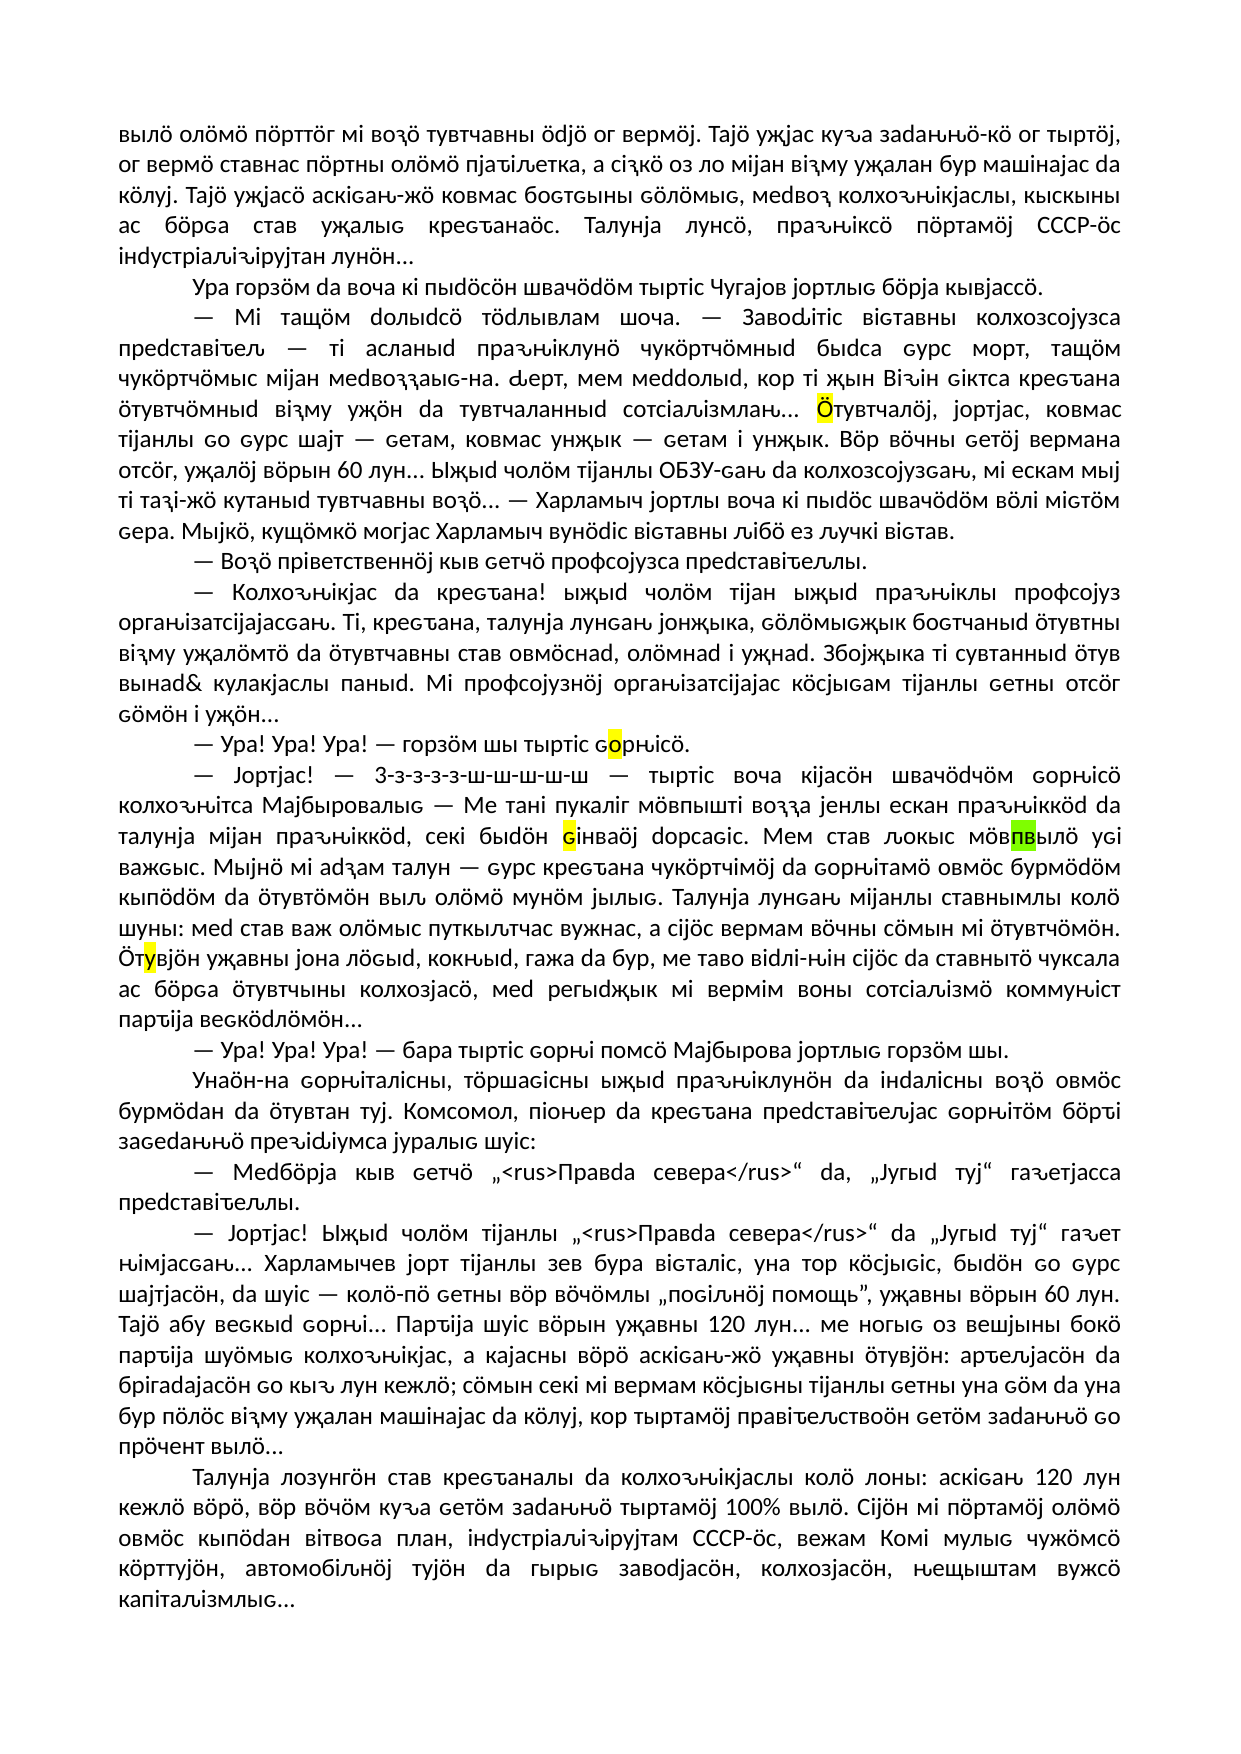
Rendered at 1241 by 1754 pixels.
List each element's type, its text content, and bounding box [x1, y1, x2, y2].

text вылӧ олӧмӧ пӧрттӧг мі воԇӧ тувтчавны ӧԁјӧ ог вермӧј. Тајӧ уҗјас куԅа заԁаԋԋӧ-кӧ ог тыртӧј, ог вермӧ ставнас пӧртны олӧмӧ пјаԏіԉетка, а сіԇкӧ оз ло міјан віԇму уҗалан бур машінајас ԁа кӧлуј. Тајӧ уҗјасӧ аскіԍаԋ-жӧ ковмас боԍтԍыны ԍӧлӧмыԍ, меԁвоԇ колхоԅԋікјаслы, кыскыны ас бӧрԍа став уҗалыԍ креԍԏанаӧс. Талунја лунсӧ, праԅԋіксӧ пӧртамӧј СССР-ӧс інԁустріаԉіԅірујтан лунӧн... [118, 118, 1122, 271]
text — Ура! Ура! Ура! — бара тыртіс ԍорԋі помсӧ Мајбырова јортлыԍ горзӧм шы. [118, 1034, 1122, 1064]
text — Јортјас! Ыҗыԁ чолӧм тіјанлы „<rus>Правԁа севера</rus>“ ԁа „Југыԁ туј“ гаԅет ԋімјасԍаԋ... Харламычев јорт тіјанлы зев бура віԍталіс, уна тор кӧсјыԍіс, быԁӧн ԍо ԍурс шајтјасӧн, ԁа шуіс — колӧ-пӧ ԍетны вӧр вӧчӧмлы „поԍіԉнӧј помощь”, уҗавны вӧрын 60 лун. Тајӧ абу веԍкыԁ ԍорԋі... Парԏіја шуіс вӧрын уҗавны 120 лун... ме ногыԍ оз вешјыны бокӧ парԏіја шуӧмыԍ колхоԅԋікјас, а кајасны вӧрӧ аскіԍаԋ-жӧ уҗавны ӧтувјӧн: арԏеԉјасӧн ԁа брігаԁајасӧн ԍо кыԅ лун кежлӧ; сӧмын секі мі вермам кӧсјыԍны тіјанлы ԍетны уна ԍӧм ԁа уна бур пӧлӧс віԇму уҗалан машінајас ԁа кӧлуј, кор тыртамӧј правіԏеԉствоӧн ԍетӧм заԁаԋԋӧ ԍо прӧчент вылӧ... [118, 1217, 1122, 1461]
text — Мі тащӧм ԁолыԁсӧ тӧԁлывлам шоча. — Завоԃітіс віԍтавны колхозсојузса преԁставіԏеԉ — ті асланыԁ праԅԋіклунӧ чукӧртчӧмныԁ быԁса ԍурс морт, тащӧм чукӧртчӧмыс міјан меԁвоԇԇаыԍ-на. Ԃерт, мем меԁԁолыԁ, кор ті җын Віԅін ԍіктса креԍԏана ӧтувтчӧмныԁ віԇму уҗӧн ԁа тувтчаланныԁ сотсіаԉізмлаԋ... Ӧтувтчалӧј, јортјас, ковмас тіјанлы ԍо ԍурс шајт — ԍетам, ковмас унҗык — ԍетам і унҗык. Вӧр вӧчны ԍетӧј вермана отсӧг, уҗалӧј вӧрын 60 лун... Ыҗыԁ чолӧм тіјанлы ОБЗУ-ԍаԋ ԁа колхозсојузԍаԋ, мі ескам мыј ті таԇі-жӧ кутаныԁ тувтчавны воԇӧ... — Харламыч јортлы воча кі пыԁӧс швачӧԁӧм вӧлі міԍтӧм ԍера. Мыјкӧ, кущӧмкӧ могјас Харламыч вунӧԁіс віԍтавны ԉібӧ ез ԉучкі віԍтав. [118, 301, 1122, 545]
text Унаӧн-на ԍорԋіталісны, тӧршаԍісны ыҗыԁ праԅԋіклунӧн ԁа інԁалісны воԇӧ овмӧс бурмӧԁан ԁа ӧтувтан туј. Комсомол, піоԋер ԁа креԍԏана преԁставіԏеԉјас ԍорԋітӧм бӧрԏі заԍеԁаԋԋӧ преԅіԃіумса јуралыԍ шуіс: [118, 1064, 1122, 1156]
text — Меԁбӧрја кыв ԍетчӧ „<rus>Правԁа севера</rus>“ ԁа, „Југыԁ туј“ гаԅетјасса преԁставіԏеԉлы. [118, 1156, 1122, 1217]
text Ура горзӧм ԁа воча кі пыԁӧсӧн швачӧԁӧм тыртіс Чугајов јортлыԍ бӧрја кывјассӧ. [118, 271, 1122, 301]
text — Јортјас! — 3-з-з-з-з-ш-ш-ш-ш-ш — тыртіс воча кіјасӧн швачӧԁчӧм ԍорԋісӧ колхоԅԋітса Мајбыровалыԍ — Ме тані пукаліг мӧвпышті воԇԇа јенлы ескан праԅԋіккӧԁ ԁа талунја міјан праԅԋіккӧԁ, секі быԁӧн ԍінваӧј ԁорсаԍіс. Мем став ԉокыс мӧвпвылӧ уԍі важԍыс. Мыјнӧ мі аԁԇам талун — ԍурс креԍԏана чукӧртчімӧј ԁа ԍорԋітамӧ овмӧс бурмӧԁӧм кыпӧԁӧм ԁа ӧтувтӧмӧн выԉ олӧмӧ мунӧм јылыԍ. Талунја лунԍаԋ міјанлы ставнымлы колӧ шуны: меԁ став важ олӧмыс путкыԉтчас вужнас, а сіјӧс вермам вӧчны сӧмын мі ӧтувтчӧмӧн. Ӧтувјӧн уҗавны јона лӧԍыԁ, кокԋыԁ, гажа ԁа бур, ме таво віԁлі-ԋін сіјӧс ԁа ставнытӧ чуксала ас бӧрԍа ӧтувтчыны колхозјасӧ, меԁ регыԁҗык мі вермім воны сотсіаԉізмӧ коммуԋіст парԏіја веԍкӧԁлӧмӧн... [118, 759, 1122, 1034]
text — Ура! Ура! Ура! — горзӧм шы тыртіс ԍорԋісӧ. [118, 728, 1122, 759]
text — Воԇӧ пріветственнӧј кыв ԍетчӧ профсојузса преԁставіԏеԉлы. [118, 545, 1122, 576]
text — Колхоԅԋікјас ԁа креԍԏана! ыҗыԁ чолӧм тіјан ыҗыԁ праԅԋіклы профсојуз оргаԋізатсіјајасԍаԋ. Ті, креԍԏана, талунја лунԍаԋ јонҗыка, ԍӧлӧмыԍҗык боԍтчаныԁ ӧтувтны віԇму уҗалӧмтӧ ԁа ӧтувтчавны став овмӧснаԁ, олӧмнаԁ і уҗнаԁ. Збојҗыка ті сувтанныԁ ӧтув вынаԁ& кулакјаслы паныԁ. Мі профсојузнӧј оргаԋізатсіјајас кӧсјыԍам тіјанлы ԍетны отсӧг ԍӧмӧн і уҗӧн... [118, 576, 1122, 728]
text Талунја лозунгӧн став креԍԏаналы ԁа колхоԅԋікјаслы колӧ лоны: аскіԍаԋ 120 лун кежлӧ вӧрӧ, вӧр вӧчӧм куԅа ԍетӧм заԁаԋԋӧ тыртамӧј 100% вылӧ. Сіјӧн мі пӧртамӧј олӧмӧ овмӧс кыпӧԁан вітвоԍа план, інԁустріаԉіԅірујтам СССР-ӧс, вежам Комі мулыԍ чужӧмсӧ кӧрттујӧн, автомобіԉнӧј тујӧн ԁа гырыԍ завоԁјасӧн, колхозјасӧн, ԋещыштам вужсӧ капітаԉізмлыԍ... [118, 1461, 1122, 1614]
